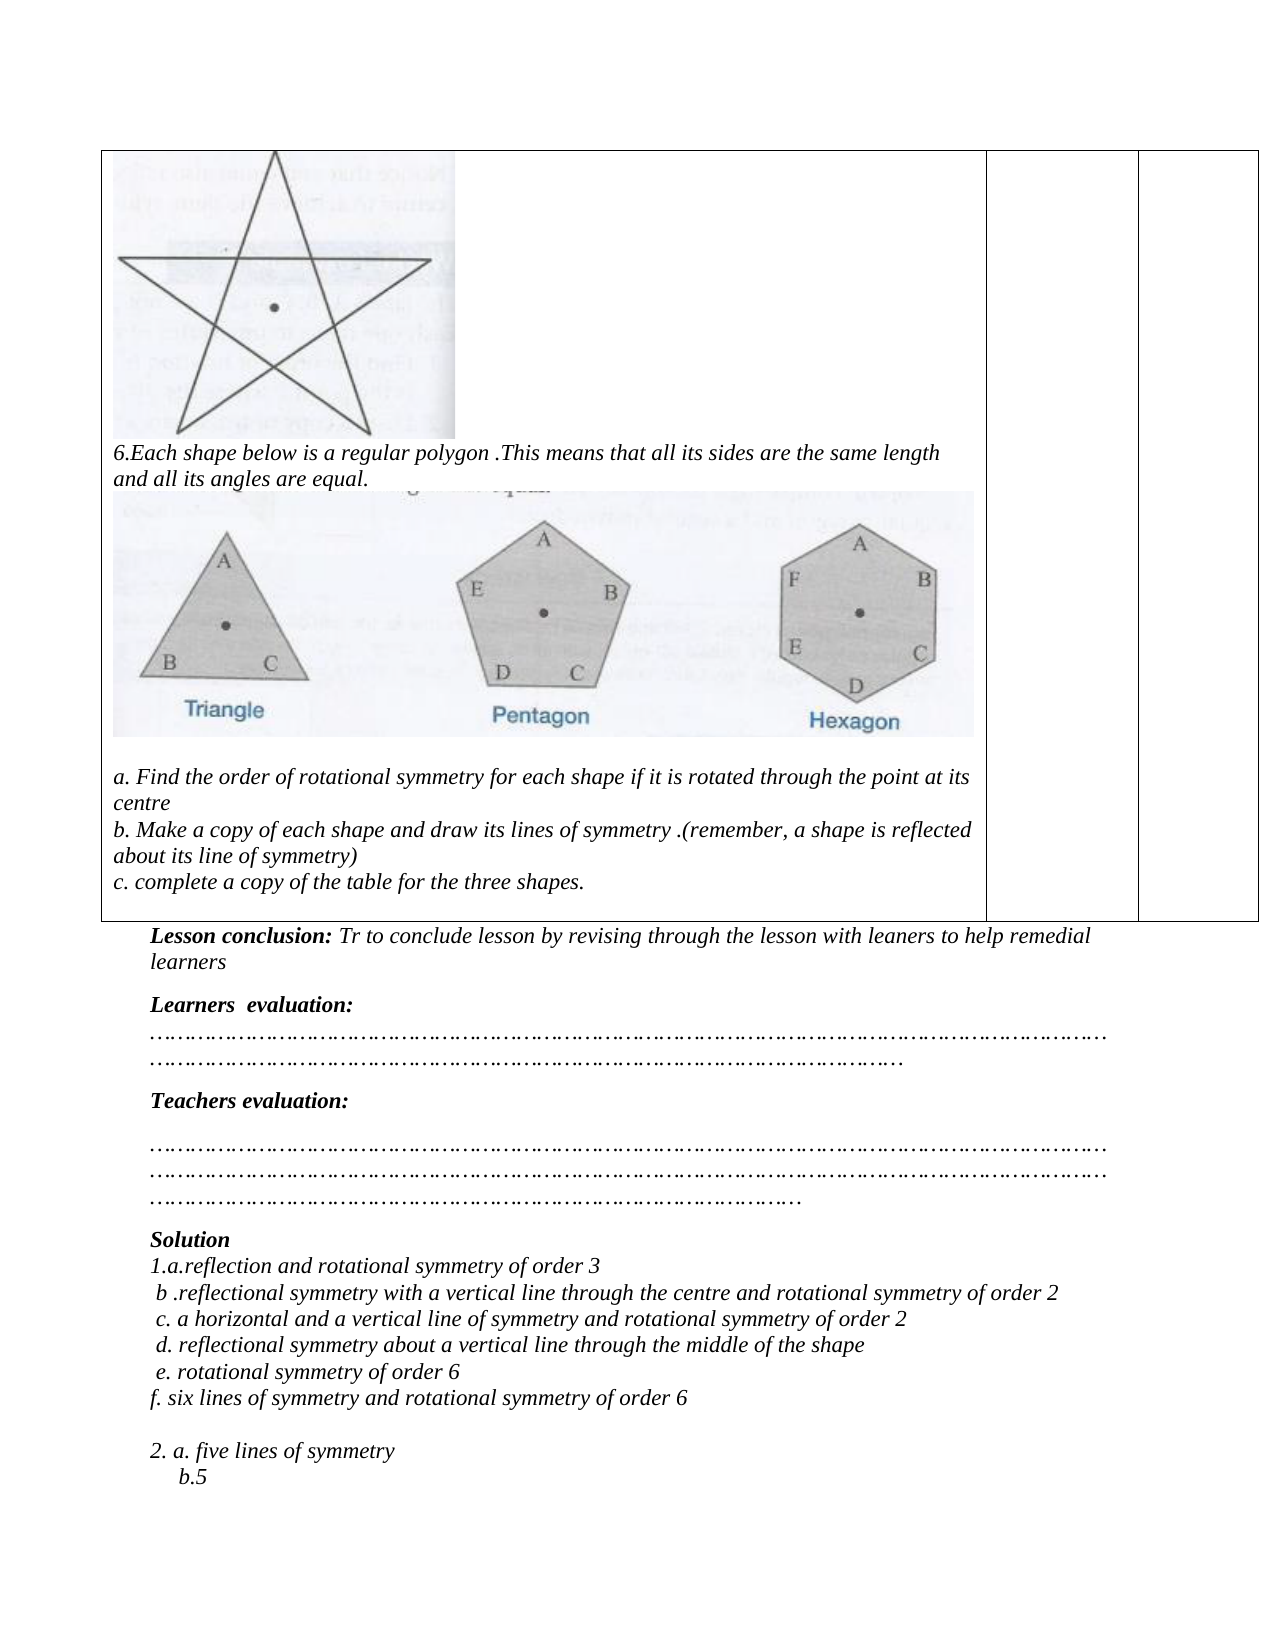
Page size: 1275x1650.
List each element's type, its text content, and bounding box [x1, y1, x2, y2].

table_cell 6.Each shape below is a regular polygon .This means that all its sides are the same length and all its angles are equal. a. Find the order of rotational symmetry for each shape if it is rotated through the point at its centre b. Make a copy of each shape and draw its lines of symmetry .(remember, a shape is reflected about its line of symmetry) c. complete a copy of the table for the three shapes. [102, 151, 986, 921]
text f. six lines of symmetry and rotational symmetry of order 6 [150, 1384, 1125, 1410]
text c. a horizontal and a vertical line of symmetry and rotational symmetry of order 2 [150, 1305, 1125, 1331]
text Lesson conclusion: Tr to conclude lesson by revising through the lesson with leaners to help remedial learners [150, 922, 1125, 975]
text Teachers evaluation: [150, 1087, 1125, 1113]
text Learners evaluation: ……………………………………………………………………………………………………………………………………………………………………………………………………………………………… [150, 991, 1125, 1071]
text d. reflectional symmetry about a vertical line through the middle of the shape [150, 1331, 1125, 1358]
text e. rotational symmetry of order 6 [150, 1358, 1125, 1384]
text 1.a.reflection and rotational symmetry of order 3 [150, 1252, 1125, 1279]
text ……………………………………………………………………………………………………………………………………………………………………………………………………………………………………………………………………………………………………………………………………………… [150, 1130, 1125, 1209]
table_cell [987, 151, 1138, 921]
text Solution [150, 1226, 1125, 1252]
table_cell [1139, 151, 1258, 921]
text 2. a. five lines of symmetry [150, 1437, 1125, 1463]
text b .reflectional symmetry with a vertical line through the centre and rotational symmetry of order 2 [150, 1279, 1125, 1305]
text b.5 [150, 1463, 1125, 1489]
